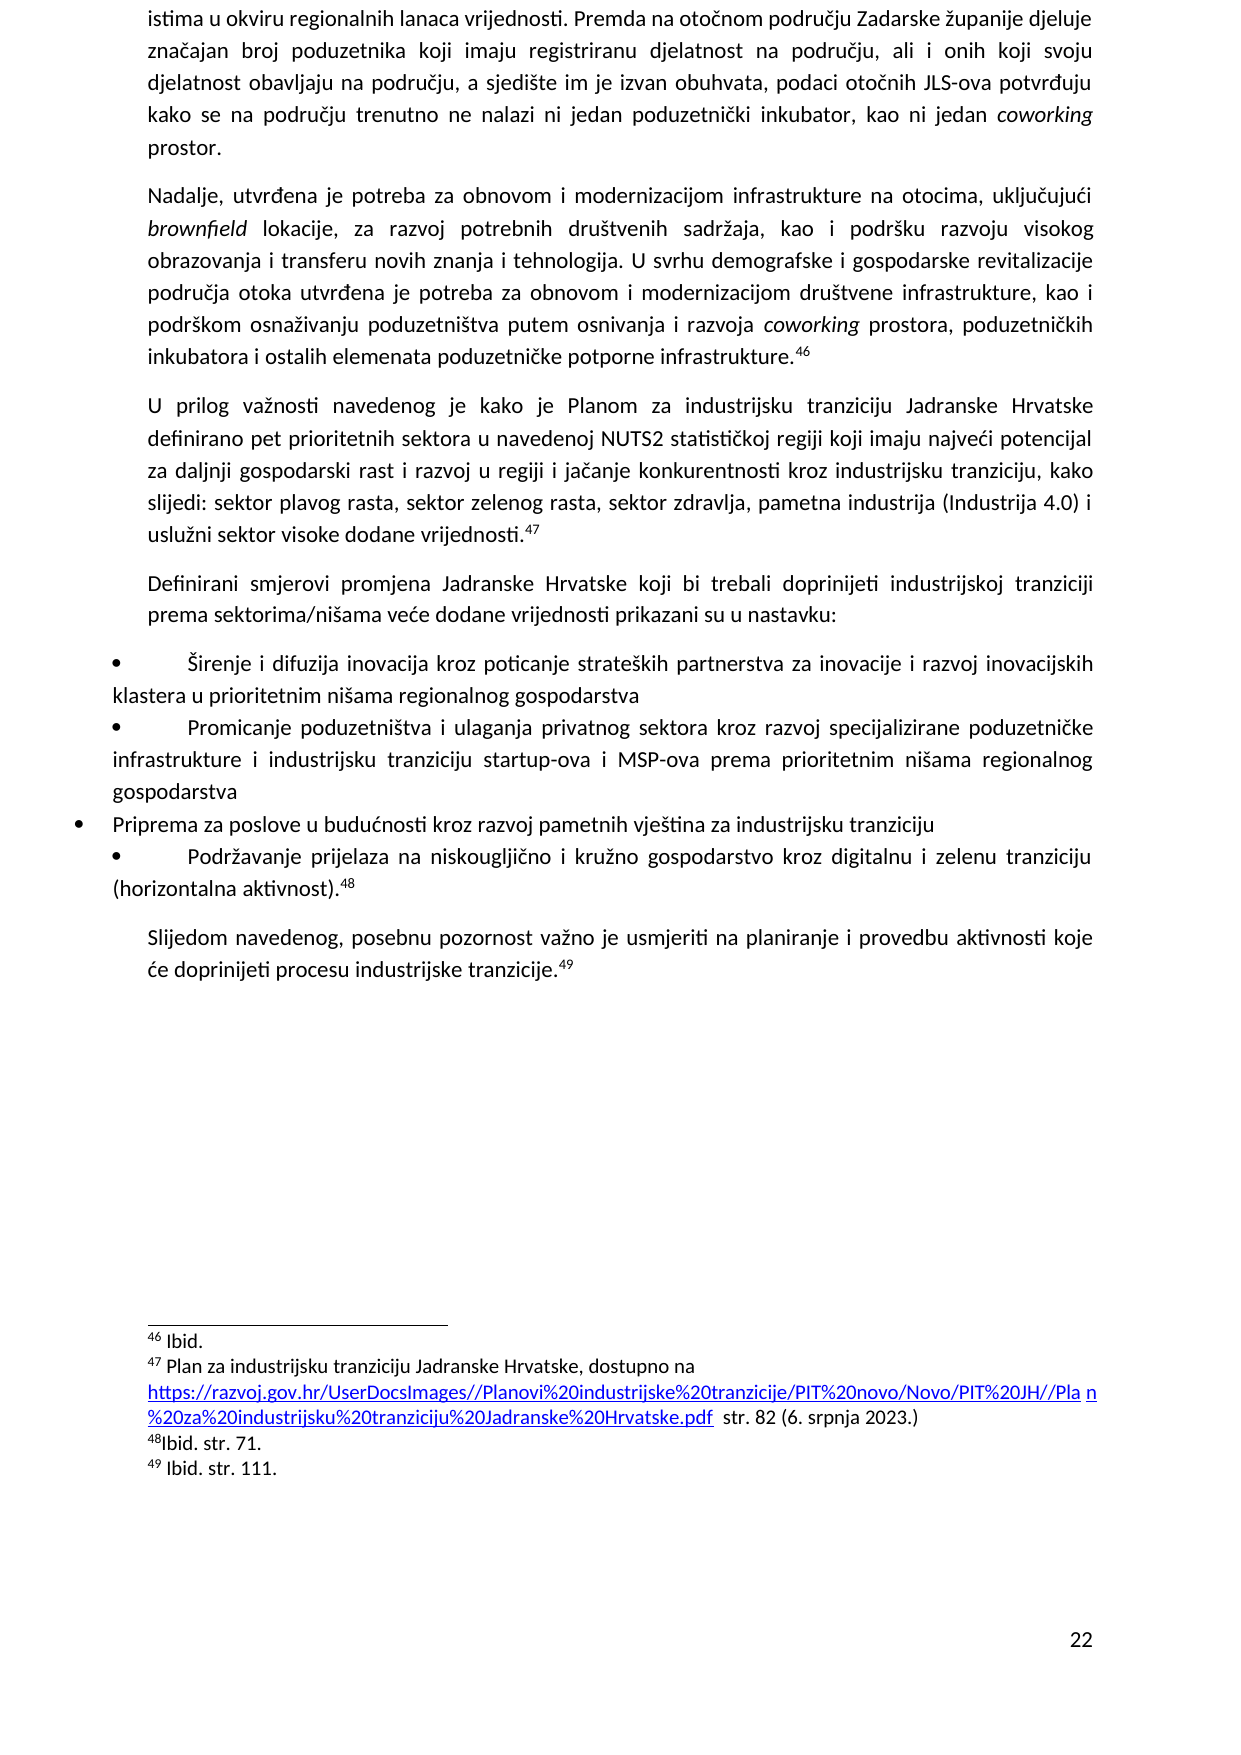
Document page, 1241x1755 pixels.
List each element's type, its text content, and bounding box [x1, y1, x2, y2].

text Definirani smjerovi promjena Jadranske Hrvatske koji bi trebali doprinijeti industrijskoj tranziciji prema sektorima/nišama veće dodane vrijednosti prikazani su u nastavku: [147, 569, 1093, 629]
text 48Ibid. str. 71. [147, 1430, 1145, 1455]
list Podržavanje prijelaza na niskougljično i kružno gospodarstvo kroz digitalnu i zelenu tranziciju (horizontalna aktivnost).48 [112, 842, 1093, 902]
text Slijedom navedenog, posebnu pozornost važno je usmjeriti na planiranje i provedbu aktivnosti koje će doprinijeti procesu industrijske tranzicije.49 [147, 923, 1094, 983]
text 46 Ibid. [147, 1328, 1145, 1353]
list Širenje i difuzija inovacija kroz poticanje strateških partnerstva za inovacije i razvoj inovacijskih klastera u prioritetnim nišama regionalnog gospodarstva [112, 649, 1093, 709]
text Nadalje, utvrđena je potreba za obnovom i modernizacijom infrastrukture na otocima, uključujući brownfield lokacije, za razvoj potrebnih društvenih sadržaja, kao i podršku razvoju visokog obrazovanja i transferu novih znanja i tehnologija. U svrhu demografske i gospodarske revitalizacije područja otoka utvrđena je potreba za obnovom i modernizacijom društvene infrastrukture, kao i podrškom osnaživanju poduzetništva putem osnivanja i razvoja coworking prostora, poduzetničkih inkubatora i ostalih elemenata poduzetničke potporne infrastrukture.46 [147, 182, 1093, 371]
text 47 Plan za industrijsku tranziciju Jadranske Hrvatske, dostupno na [147, 1354, 1145, 1379]
text U prilog važnosti navedenog je kako je Planom za industrijsku tranziciju Jadranske Hrvatske definirano pet prioritetnih sektora u navedenoj NUTS2 statističkoj regiji koji imaju najveći potencijal za daljnji gospodarski rast i razvoj u regiji i jačanje konkurentnosti kroz industrijsku tranziciju, kako slijedi: sektor plavog rasta, sektor zelenog rasta, sektor zdravlja, pametna industrija (Industrija 4.0) i uslužni sektor visoke dodane vrijednosti.47 [147, 391, 1093, 548]
text istima u okviru regionalnih lanaca vrijednosti. Premda na otočnom području Zadarske županije djeluje značajan broj poduzetnika koji imaju registriranu djelatnost na području, ali i onih koji svoju djelatnost obavljaju na području, a sjedište im je izvan obuhvata, podaci otočnih JLS-ova potvrđuju kako se na području trenutno ne nalazi ni jedan poduzetnički inkubator, kao ni jedan coworking prostor. [147, 4, 1094, 161]
list Promicanje poduzetništva i ulaganja privatnog sektora kroz razvoj specijalizirane poduzetničke infrastrukture i industrijsku tranziciju startup-ova i MSP-ova prema prioritetnim nišama regionalnog gospodarstva [112, 713, 1093, 806]
text https://razvoj.gov.hr/UserDocsImages//Planovi%20industrijske%20tranzicije/PIT%20novo/Novo/PIT%20JH//Pla n%20za%20industrijsku%20tranziciju%20Jadranske%20Hrvatske.pdf str. 82 (6. srpnja 2023.) [147, 1379, 1145, 1430]
text 49 Ibid. str. 111. [147, 1455, 1145, 1480]
list Priprema za poslove u budućnosti kroz razvoj pametnih vještina za industrijsku tranziciju [75, 810, 1145, 838]
